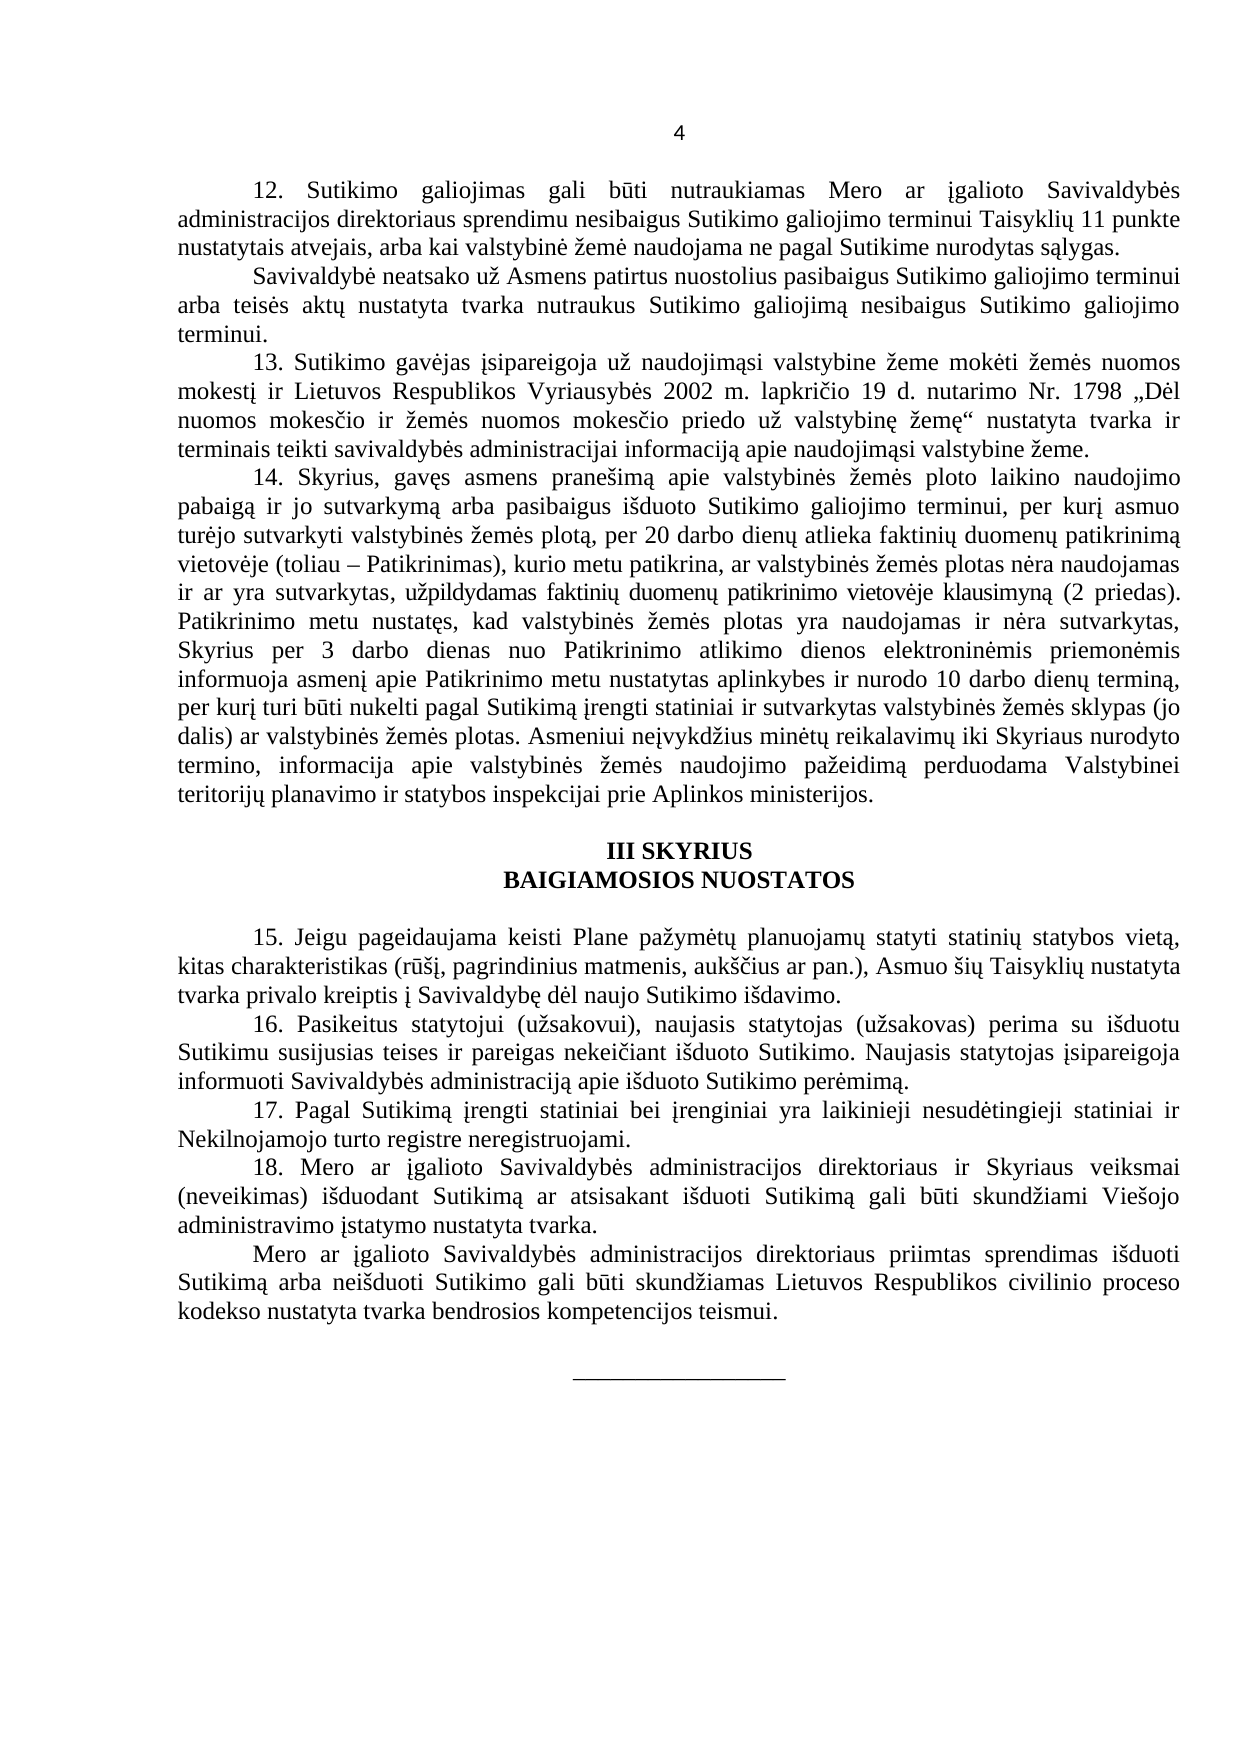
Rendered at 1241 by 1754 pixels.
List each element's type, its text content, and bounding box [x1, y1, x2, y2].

text Mero ar įgalioto Savivaldybės administracijos direktoriaus priimtas sprendimas išduoti Sutikimą arba neišduoti Sutikimo gali būti skundžiamas Lietuvos Respublikos civilinio proceso kodekso nustatyta tvarka bendrosios kompetencijos teismui. [177, 1239, 1181, 1325]
text 14. Skyrius, gavęs asmens pranešimą apie valstybinės žemės ploto laikino naudojimo pabaigą ir jo sutvarkymą arba pasibaigus išduoto Sutikimo galiojimo terminui, per kurį asmuo turėjo sutvarkyti valstybinės žemės plotą, per 20 darbo dienų atlieka faktinių duomenų patikrinimą vietovėje (toliau – Patikrinimas), kurio metu patikrina, ar valstybinės žemės plotas nėra naudojamas ir ar yra sutvarkytas, užpildydamas faktinių duomenų patikrinimo vietovėje klausimyną (2 priedas). Patikrinimo metu nustatęs, kad valstybinės žemės plotas yra naudojamas ir nėra sutvarkytas, Skyrius per 3 darbo dienas nuo Patikrinimo atlikimo dienos elektroninėmis priemonėmis informuoja asmenį apie Patikrinimo metu nustatytas aplinkybes ir nurodo 10 darbo dienų terminą, per kurį turi būti nukelti pagal Sutikimą įrengti statiniai ir sutvarkytas valstybinės žemės sklypas (jo dalis) ar valstybinės žemės plotas. Asmeniui neįvykdžius minėtų reikalavimų iki Skyriaus nurodyto termino, informacija apie valstybinės žemės naudojimo pažeidimą perduodama Valstybinei teritorijų planavimo ir statybos inspekcijai prie Aplinkos ministerijos. [177, 462, 1181, 807]
text 16. Pasikeitus statytojui (užsakovui), naujasis statytojas (užsakovas) perima su išduotu Sutikimu susijusias teises ir pareigas nekeičiant išduoto Sutikimo. Naujasis statytojas įsipareigoja informuoti Savivaldybės administraciją apie išduoto Sutikimo perėmimą. [177, 1009, 1181, 1095]
text 15. Jeigu pageidaujama keisti Plane pažymėtų planuojamų statyti statinių statybos vietą, kitas charakteristikas (rūšį, pagrindinius matmenis, aukščius ar pan.), Asmuo šių Taisyklių nustatyta tvarka privalo kreiptis į Savivaldybę dėl naujo Sutikimo išdavimo. [177, 922, 1181, 1009]
text 12. Sutikimo galiojimas gali būti nutraukiamas Mero ar įgalioto Savivaldybės administracijos direktoriaus sprendimu nesibaigus Sutikimo galiojimo terminui Taisyklių 11 punkte nustatytais atvejais, arba kai valstybinė žemė naudojama ne pagal Sutikime nurodytas sąlygas. [177, 175, 1181, 261]
text 18. Mero ar įgalioto Savivaldybės administracijos direktoriaus ir Skyriaus veiksmai (neveikimas) išduodant Sutikimą ar atsisakant išduoti Sutikimą gali būti skundžiami Viešojo administravimo įstatymo nustatyta tvarka. [177, 1152, 1181, 1239]
text Savivaldybė neatsako už Asmens patirtus nuostolius pasibaigus Sutikimo galiojimo terminui arba teisės aktų nustatyta tvarka nutraukus Sutikimo galiojimą nesibaigus Sutikimo galiojimo terminui. [177, 261, 1181, 347]
text 13. Sutikimo gavėjas įsipareigoja už naudojimąsi valstybine žeme mokėti žemės nuomos mokestį ir Lietuvos Respublikos Vyriausybės 2002 m. lapkričio 19 d. nutarimo Nr. 1798 „Dėl nuomos mokesčio ir žemės nuomos mokesčio priedo už valstybinę žemę“ nustatyta tvarka ir terminais teikti savivaldybės administracijai informaciją apie naudojimąsi valstybine žeme. [177, 347, 1181, 462]
text 17. Pagal Sutikimą įrengti statiniai bei įrenginiai yra laikinieji nesudėtingieji statiniai ir Nekilnojamojo turto registre neregistruojami. [177, 1095, 1181, 1152]
text _________________ [177, 1354, 1181, 1382]
text Baigiamosios NUOSTATOS [177, 865, 1181, 894]
text III SKYRIUS [177, 836, 1181, 865]
